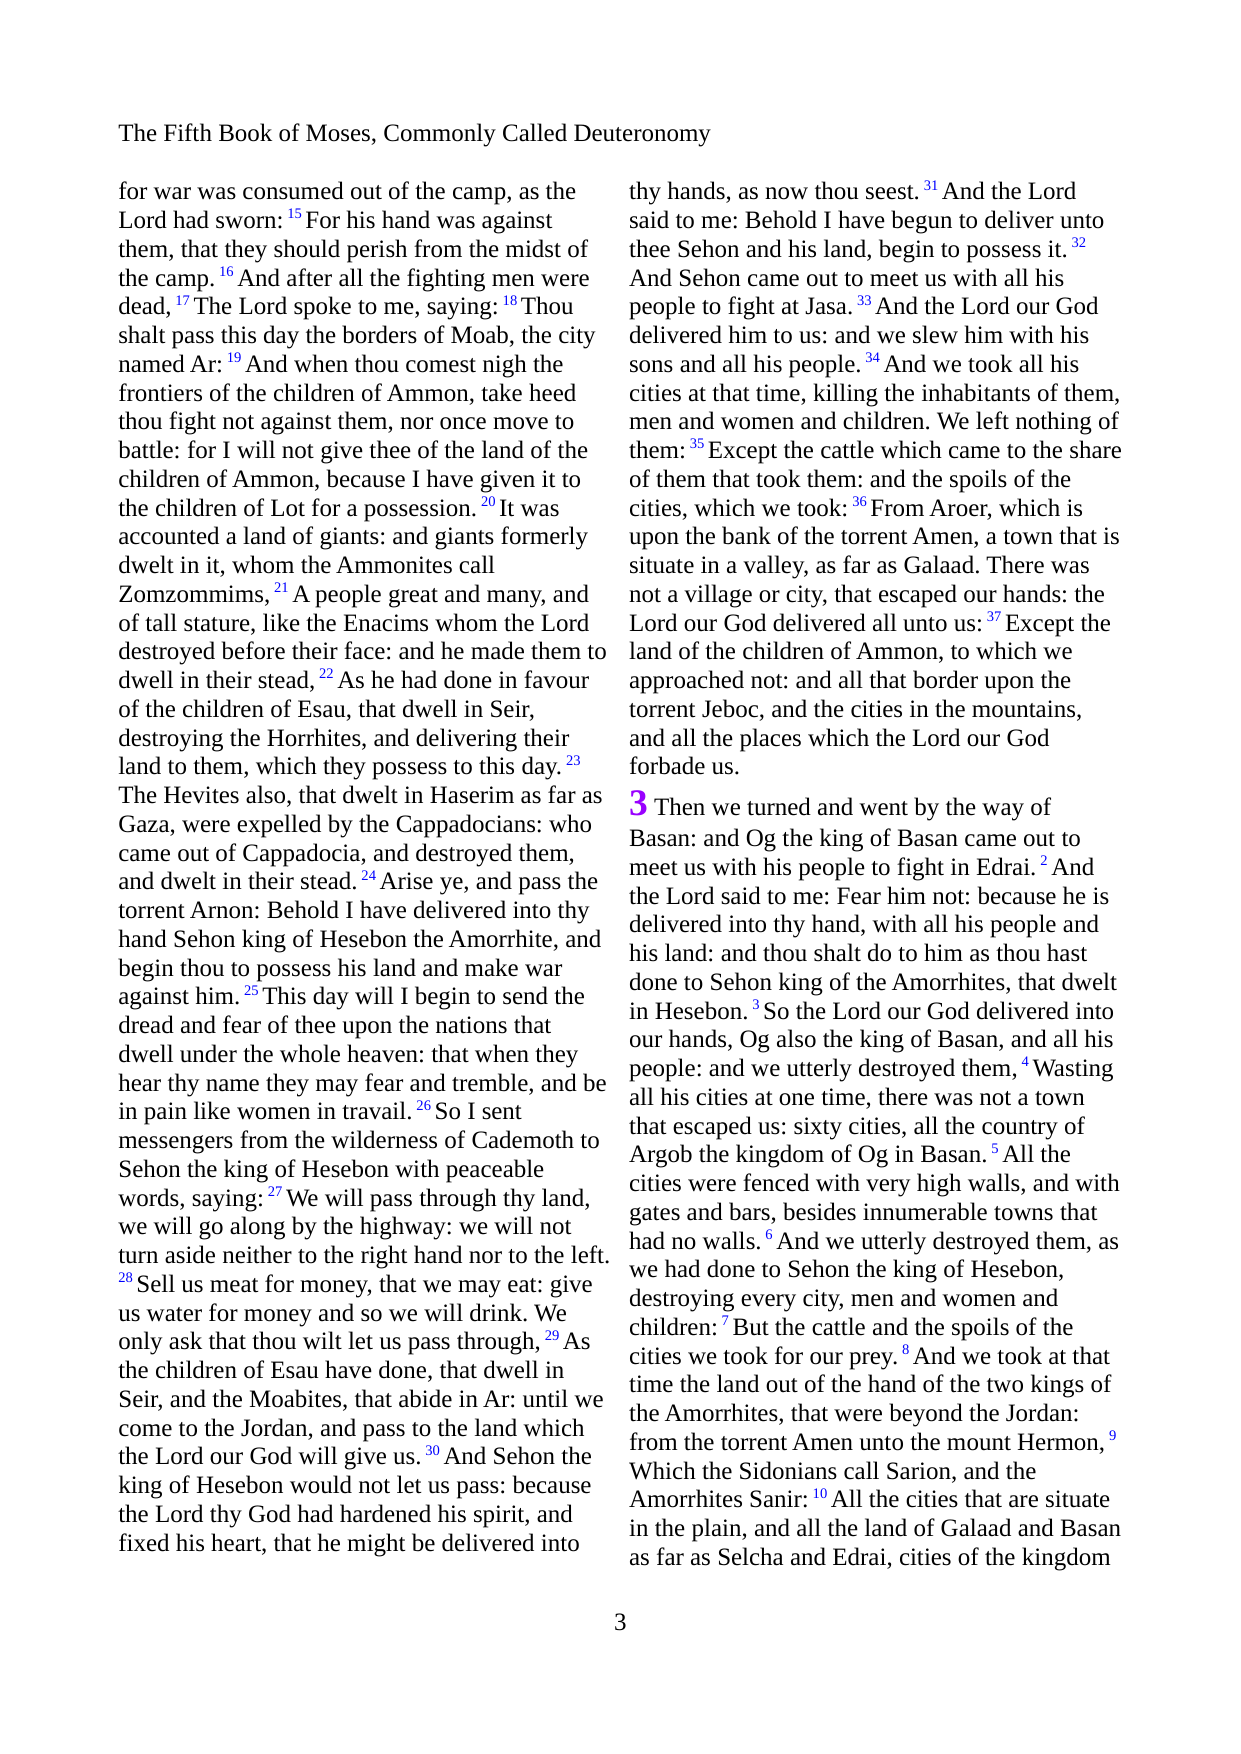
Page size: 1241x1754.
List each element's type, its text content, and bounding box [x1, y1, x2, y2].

text for war was consumed out of the camp, as the Lord had sworn: 15 For his hand was against them, that they should perish from the midst of the camp. 16 And after all the fighting men were dead, 17 The Lord spoke to me, saying: 18 Thou shalt pass this day the borders of Moab, the city named Ar: 19 And when thou comest nigh the frontiers of the children of Ammon, take heed thou fight not against them, nor once move to battle: for I will not give thee of the land of the children of Ammon, because I have given it to the children of Lot for a possession. 20 It was accounted a land of giants: and giants formerly dwelt in it, whom the Ammonites call Zomzommims, 21 A people great and many, and of tall stature, like the Enacims whom the Lord destroyed before their face: and he made them to dwell in their stead, 22 As he had done in favour of the children of Esau, that dwell in Seir, destroying the Horrhites, and delivering their land to them, which they possess to this day. 23 The Hevites also, that dwelt in Haserim as far as Gaza, were expelled by the Cappadocians: who came out of Cappadocia, and destroyed them, and dwelt in their stead. 24 Arise ye, and pass the torrent Arnon: Behold I have delivered into thy hand Sehon king of Hesebon the Amorrhite, and begin thou to possess his land and make war against him. 25 This day will I begin to send the dread and fear of thee upon the nations that dwell under the whole heaven: that when they hear thy name they may fear and tremble, and be in pain like women in travail. 26 So I sent messengers from the wilderness of Cademoth to Sehon the king of Hesebon with peaceable words, saying: 27 We will pass through thy land, we will go along by the highway: we will not turn aside neither to the right hand nor to the left. 28 Sell us meat for money, that we may eat: give us water for money and so we will drink. We only ask that thou wilt let us pass through, 29 As the children of Esau have done, that dwell in Seir, and the Moabites, that abide in Ar: until we come to the Jordan, and pass to the land which the Lord our God will give us. 30 And Sehon the king of Hesebon would not let us pass: because the Lord thy God had hardened his spirit, and fixed his heart, that he might be delivered into [118, 176, 611, 1556]
text 3 Then we turned and went by the way of Basan: and Og the king of Basan came out to meet us with his people to fight in Edrai. 2 And the Lord said to me: Fear him not: because he is delivered into thy hand, with all his people and his land: and thou shalt do to him as thou hast done to Sehon king of the Amorrhites, that dwelt in Hesebon. 3 So the Lord our God delivered into our hands, Og also the king of Basan, and all his people: and we utterly destroyed them, 4 Wasting all his cities at one time, there was not a town that escaped us: sixty cities, all the country of Argob the kingdom of Og in Basan. 5 All the cities were fenced with very high walls, and with gates and bars, besides innumerable towns that had no walls. 6 And we utterly destroyed them, as we had done to Sehon the king of Hesebon, destroying every city, men and women and children: 7 But the cattle and the spoils of the cities we took for our prey. 8 And we took at that time the land out of the hand of the two kings of the Amorrhites, that were beyond the Jordan: from the torrent Amen unto the mount Hermon, 9 Which the Sidonians call Sarion, and the Amorrhites Sanir: 10 All the cities that are situate in the plain, and all the land of Galaad and Basan as far as Selcha and Edrai, cities of the kingdom [629, 780, 1122, 1571]
text thy hands, as now thou seest. 31 And the Lord said to me: Behold I have begun to deliver unto thee Sehon and his land, begin to possess it. 32 And Sehon came out to meet us with all his people to fight at Jasa. 33 And the Lord our God delivered him to us: and we slew him with his sons and all his people. 34 And we took all his cities at that time, killing the inhabitants of them, men and women and children. We left nothing of them: 35 Except the cattle which came to the share of them that took them: and the spoils of the cities, which we took: 36 From Aroer, which is upon the bank of the torrent Amen, a town that is situate in a valley, as far as Galaad. There was not a village or city, that escaped our hands: the Lord our God delivered all unto us: 37 Except the land of the children of Ammon, to which we approached not: and all that border upon the torrent Jeboc, and the cities in the mountains, and all the places which the Lord our God forbade us. [629, 176, 1122, 780]
